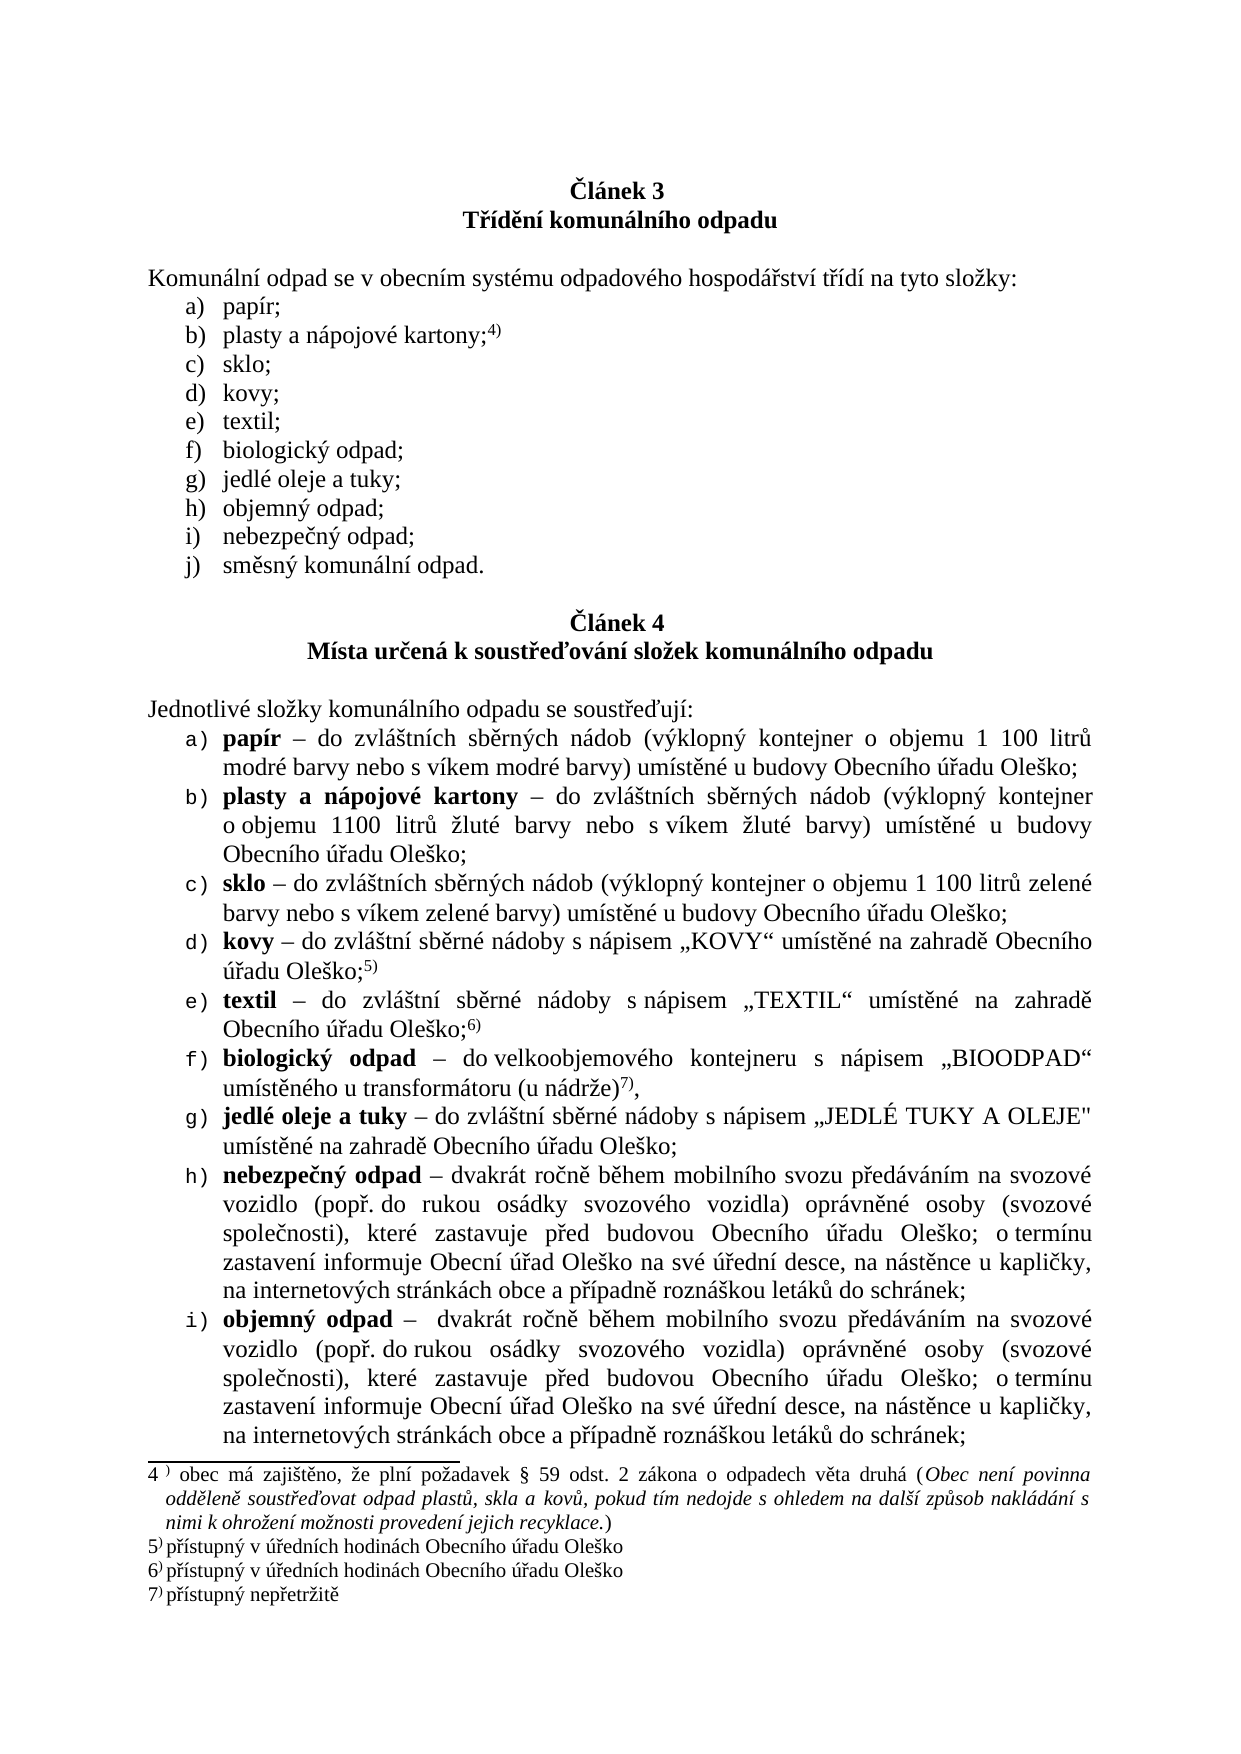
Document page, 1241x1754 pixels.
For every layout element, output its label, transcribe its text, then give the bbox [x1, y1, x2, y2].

list směsný komunální odpad. [185, 550, 1092, 579]
list ) přístupný nepřetržitě [148, 1582, 1092, 1606]
text Jednotlivé složky komunálního odpadu se soustřeďují: [148, 694, 1092, 723]
list plasty a nápojové kartony;) [185, 320, 1092, 349]
list textil; [185, 406, 1092, 435]
list biologický odpad – do velkoobjemového kontejneru s nápisem „BIOODPAD“ umístěného u transformátoru (u nádrže)), [185, 1043, 1092, 1101]
list papír; [185, 291, 1092, 320]
list papír – do zvláštních sběrných nádob (výklopný kontejner o objemu 1 100 litrů modré barvy nebo s víkem modré barvy) umístěné u budovy Obecního úřadu Oleško; [185, 723, 1092, 781]
text Třídění komunálního odpadu [148, 205, 1092, 234]
list ) přístupný v úředních hodinách Obecního úřadu Oleško [148, 1534, 1092, 1558]
list jedlé oleje a tuky – do zvláštní sběrné nádoby s nápisem „JEDLÉ TUKY A OLEJE" umístěné na zahradě Obecního úřadu Oleško; [185, 1101, 1092, 1160]
text Článek 4 [148, 608, 1092, 636]
text Článek 3 [148, 176, 1092, 205]
text Komunální odpad se v obecním systému odpadového hospodářství třídí na tyto složky: [148, 263, 1092, 291]
list ) přístupný v úředních hodinách Obecního úřadu Oleško [148, 1558, 1092, 1582]
list ) obec má zajištěno, že plní požadavek § 59 odst. 2 zákona o odpadech věta druhá (Obec není povinna odděleně soustřeďovat odpad plastů, skla a kovů, pokud tím nedojde s ohledem na další způsob nakládání s nimi k ohrožení možnosti provedení jejich recyklace.) [148, 1462, 1092, 1534]
list objemný odpad; [185, 493, 1092, 521]
list nebezpečný odpad; [185, 521, 1092, 550]
list kovy – do zvláštní sběrné nádoby s nápisem „KOVY“ umístěné na zahradě Obecního úřadu Oleško;) [185, 926, 1092, 985]
list objemný odpad – dvakrát ročně během mobilního svozu předáváním na svozové vozidlo (popř. do rukou osádky svozového vozidla) oprávněné osoby (svozové společnosti), které zastavuje před budovou Obecního úřadu Oleško; o termínu zastavení informuje Obecní úřad Oleško na své úřední desce, na nástěnce u kapličky, na internetových stránkách obce a případně roznáškou letáků do schránek; [185, 1304, 1092, 1449]
list nebezpečný odpad – dvakrát ročně během mobilního svozu předáváním na svozové vozidlo (popř. do rukou osádky svozového vozidla) oprávněné osoby (svozové společnosti), které zastavuje před budovou Obecního úřadu Oleško; o termínu zastavení informuje Obecní úřad Oleško na své úřední desce, na nástěnce u kapličky, na internetových stránkách obce a případně roznáškou letáků do schránek; [185, 1160, 1092, 1304]
list sklo; [185, 349, 1092, 378]
list jedlé oleje a tuky; [185, 464, 1092, 493]
list kovy; [185, 378, 1092, 406]
list biologický odpad; [185, 435, 1092, 464]
list sklo – do zvláštních sběrných nádob (výklopný kontejner o objemu 1 100 litrů zelené barvy nebo s víkem zelené barvy) umístěné u budovy Obecního úřadu Oleško; [185, 868, 1092, 926]
list plasty a nápojové kartony – do zvláštních sběrných nádob (výklopný kontejner o objemu 1100 litrů žluté barvy nebo s víkem žluté barvy) umístěné u budovy Obecního úřadu Oleško; [185, 781, 1092, 868]
text Místa určená k soustřeďování složek komunálního odpadu [148, 636, 1092, 665]
list textil – do zvláštní sběrné nádoby s nápisem „TEXTIL“ umístěné na zahradě Obecního úřadu Oleško;) [185, 985, 1092, 1043]
